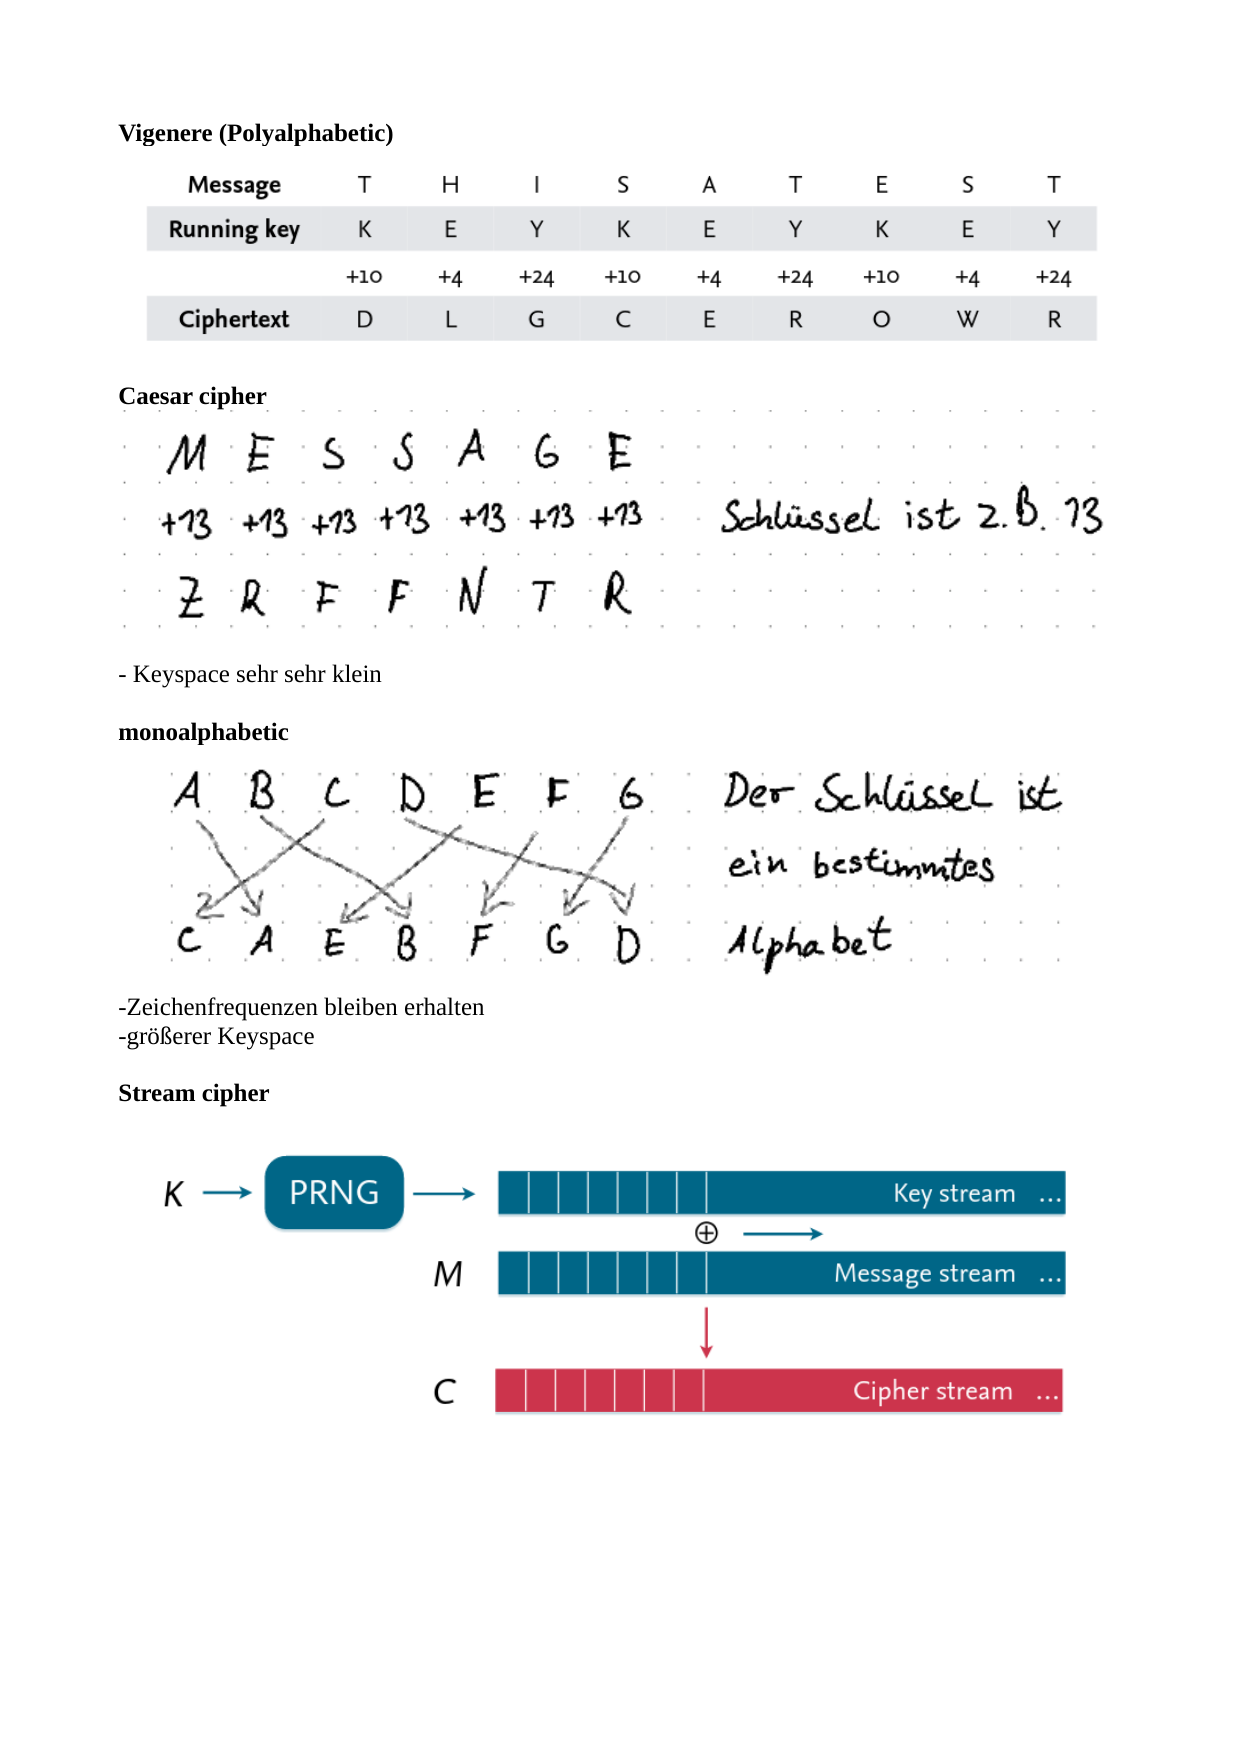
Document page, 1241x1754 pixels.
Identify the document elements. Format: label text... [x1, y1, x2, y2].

text Vigenere (Polyalphabetic) [118, 118, 1122, 146]
text -größerer Keyspace [118, 1021, 1122, 1050]
text Stream cipher [118, 1078, 1122, 1107]
text monoalphabetic [118, 717, 1122, 745]
picture [118, 1107, 1123, 1452]
picture [151, 745, 1089, 993]
text - Keyspace sehr sehr klein [118, 659, 1122, 688]
text Caesar cipher [118, 381, 1122, 410]
picture [118, 410, 1123, 659]
text -Zeichenfrequenzen bleiben erhalten [118, 745, 1122, 1021]
picture [118, 146, 1123, 353]
